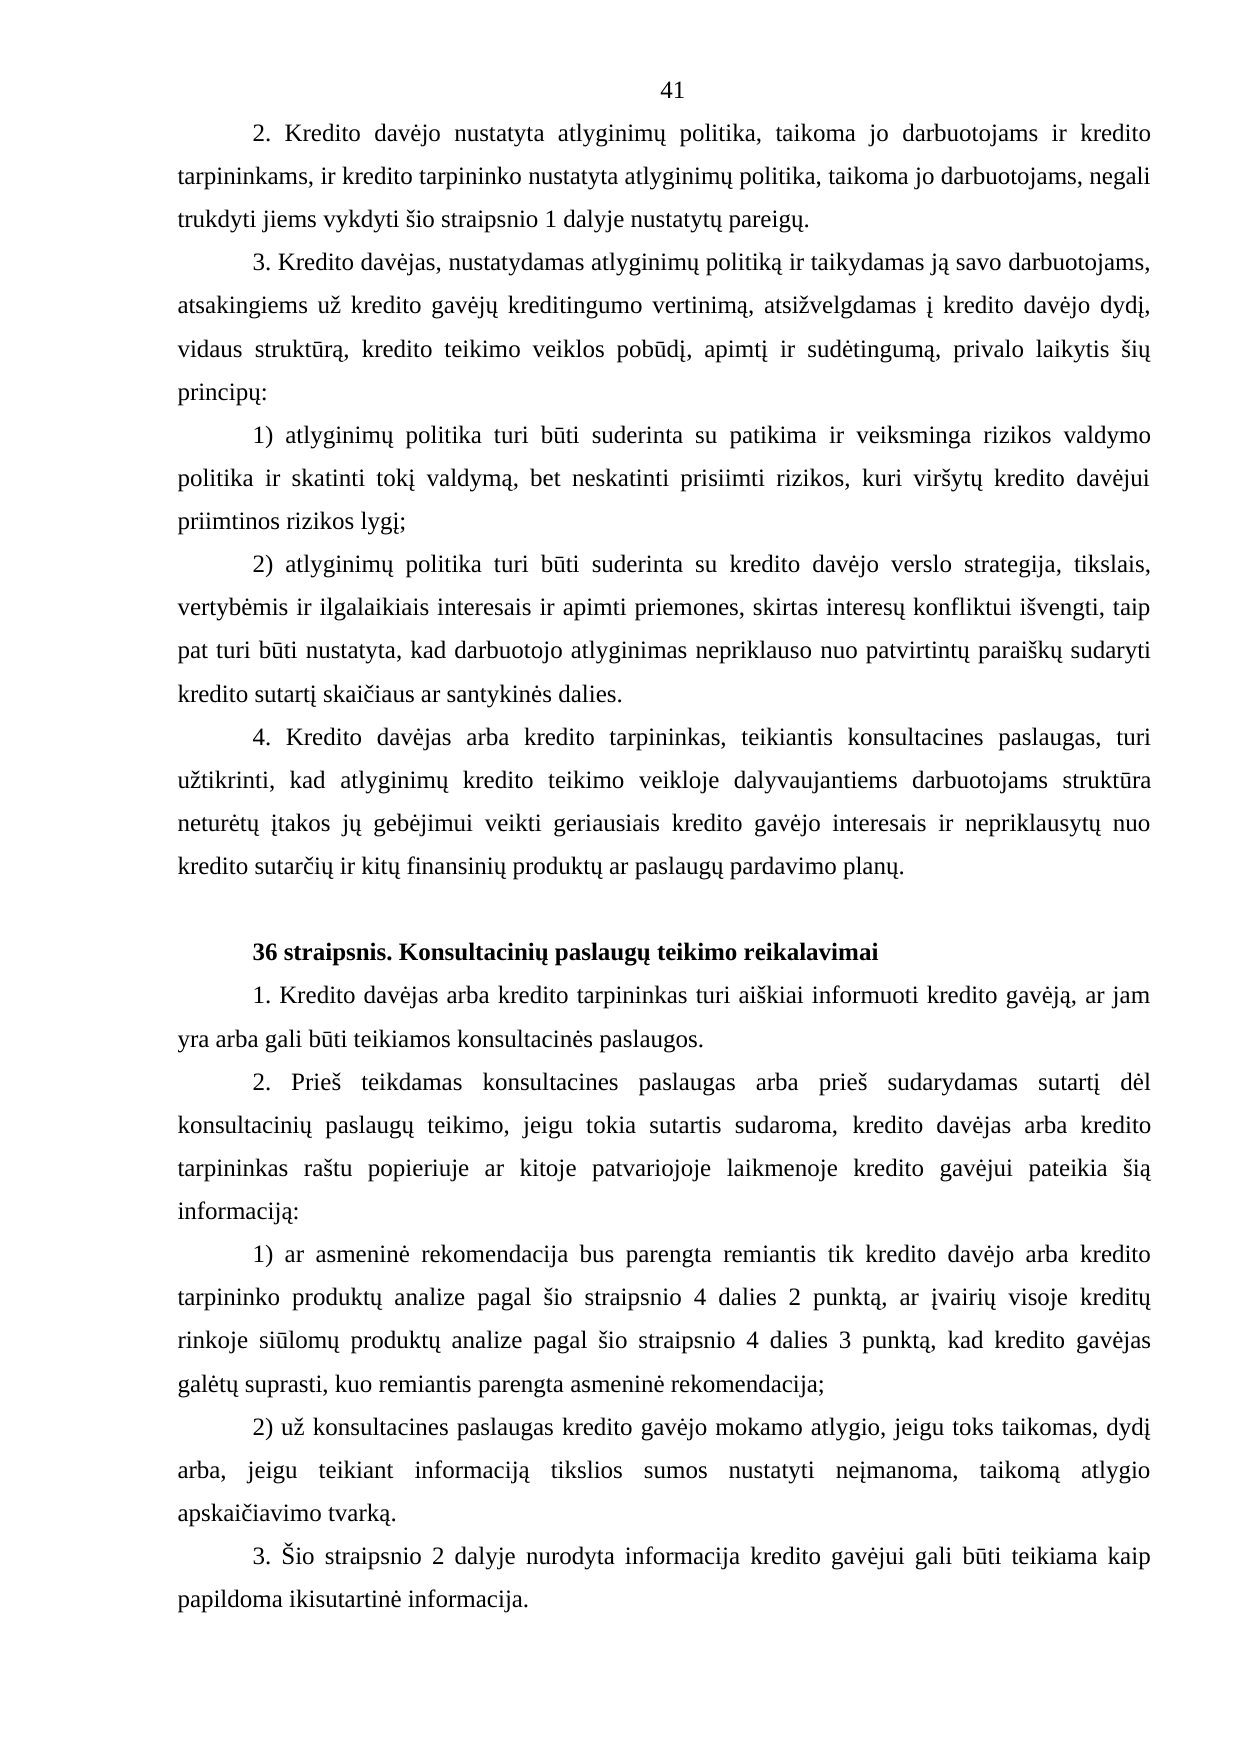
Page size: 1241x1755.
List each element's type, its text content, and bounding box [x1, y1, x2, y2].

text 2) atlyginimų politika turi būti suderinta su kredito davėjo verslo strategija, tikslais, vertybėmis ir ilgalaikiais interesais ir apimti priemones, skirtas interesų konfliktui išvengti, taip pat turi būti nustatyta, kad darbuotojo atlyginimas nepriklauso nuo patvirtintų paraiškų sudaryti kredito sutartį skaičiaus ar santykinės dalies. [177, 549, 1152, 707]
text 36 straipsnis. Konsultacinių paslaugų teikimo reikalavimai [177, 937, 1152, 966]
text 3. Šio straipsnio 2 dalyje nurodyta informacija kredito gavėjui gali būti teikiama kaip papildoma ikisutartinė informacija. [177, 1541, 1152, 1613]
text 2. Kredito davėjo nustatyta atlyginimų politika, taikoma jo darbuotojams ir kredito tarpininkams, ir kredito tarpininko nustatyta atlyginimų politika, taikoma jo darbuotojams, negali trukdyti jiems vykdyti šio straipsnio 1 dalyje nustatytų pareigų. [177, 118, 1152, 233]
text 1. Kredito davėjas arba kredito tarpininkas turi aiškiai informuoti kredito gavėją, ar jam yra arba gali būti teikiamos konsultacinės paslaugos. [177, 981, 1152, 1052]
text 2. Prieš teikdamas konsultacines paslaugas arba prieš sudarydamas sutartį dėl konsultacinių paslaugų teikimo, jeigu tokia sutartis sudaroma, kredito davėjas arba kredito tarpininkas raštu popieriuje ar kitoje patvariojoje laikmenoje kredito gavėjui pateikia šią informaciją: [177, 1067, 1152, 1225]
text 4. Kredito davėjas arba kredito tarpininkas, teikiantis konsultacines paslaugas, turi užtikrinti, kad atlyginimų kredito teikimo veikloje dalyvaujantiems darbuotojams struktūra neturėtų įtakos jų gebėjimui veikti geriausiais kredito gavėjo interesais ir nepriklausytų nuo kredito sutarčių ir kitų finansinių produktų ar paslaugų pardavimo planų. [177, 722, 1152, 880]
text 1) ar asmeninė rekomendacija bus parengta remiantis tik kredito davėjo arba kredito tarpininko produktų analize pagal šio straipsnio 4 dalies 2 punktą, ar įvairių visoje kreditų rinkoje siūlomų produktų analize pagal šio straipsnio 4 dalies 3 punktą, kad kredito gavėjas galėtų suprasti, kuo remiantis parengta asmeninė rekomendacija; [177, 1239, 1152, 1397]
text 2) už konsultacines paslaugas kredito gavėjo mokamo atlygio, jeigu toks taikomas, dydį arba, jeigu teikiant informaciją tikslios sumos nustatyti neįmanoma, taikomą atlygio apskaičiavimo tvarką. [177, 1412, 1152, 1527]
text 1) atlyginimų politika turi būti suderinta su patikima ir veiksminga rizikos valdymo politika ir skatinti tokį valdymą, bet neskatinti prisiimti rizikos, kuri viršytų kredito davėjui priimtinos rizikos lygį; [177, 420, 1152, 535]
text 3. Kredito davėjas, nustatydamas atlyginimų politiką ir taikydamas ją savo darbuotojams, atsakingiems už kredito gavėjų kreditingumo vertinimą, atsižvelgdamas į kredito davėjo dydį, vidaus struktūrą, kredito teikimo veiklos pobūdį, apimtį ir sudėtingumą, privalo laikytis šių principų: [177, 247, 1152, 406]
